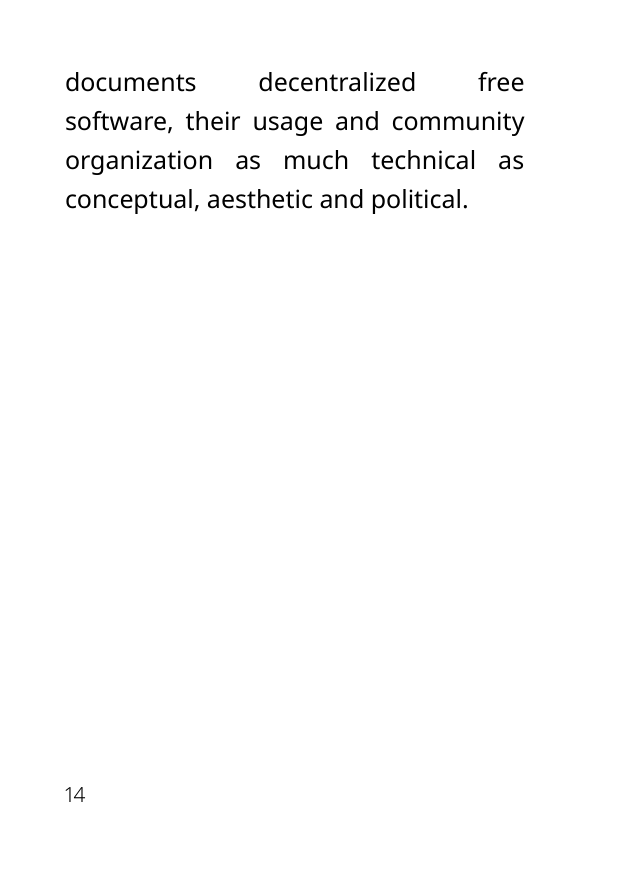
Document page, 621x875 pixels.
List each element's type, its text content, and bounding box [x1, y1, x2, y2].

text documents decentralized free software, their usage and community organization as much technical as conceptual, aesthetic and political. [65, 65, 524, 216]
